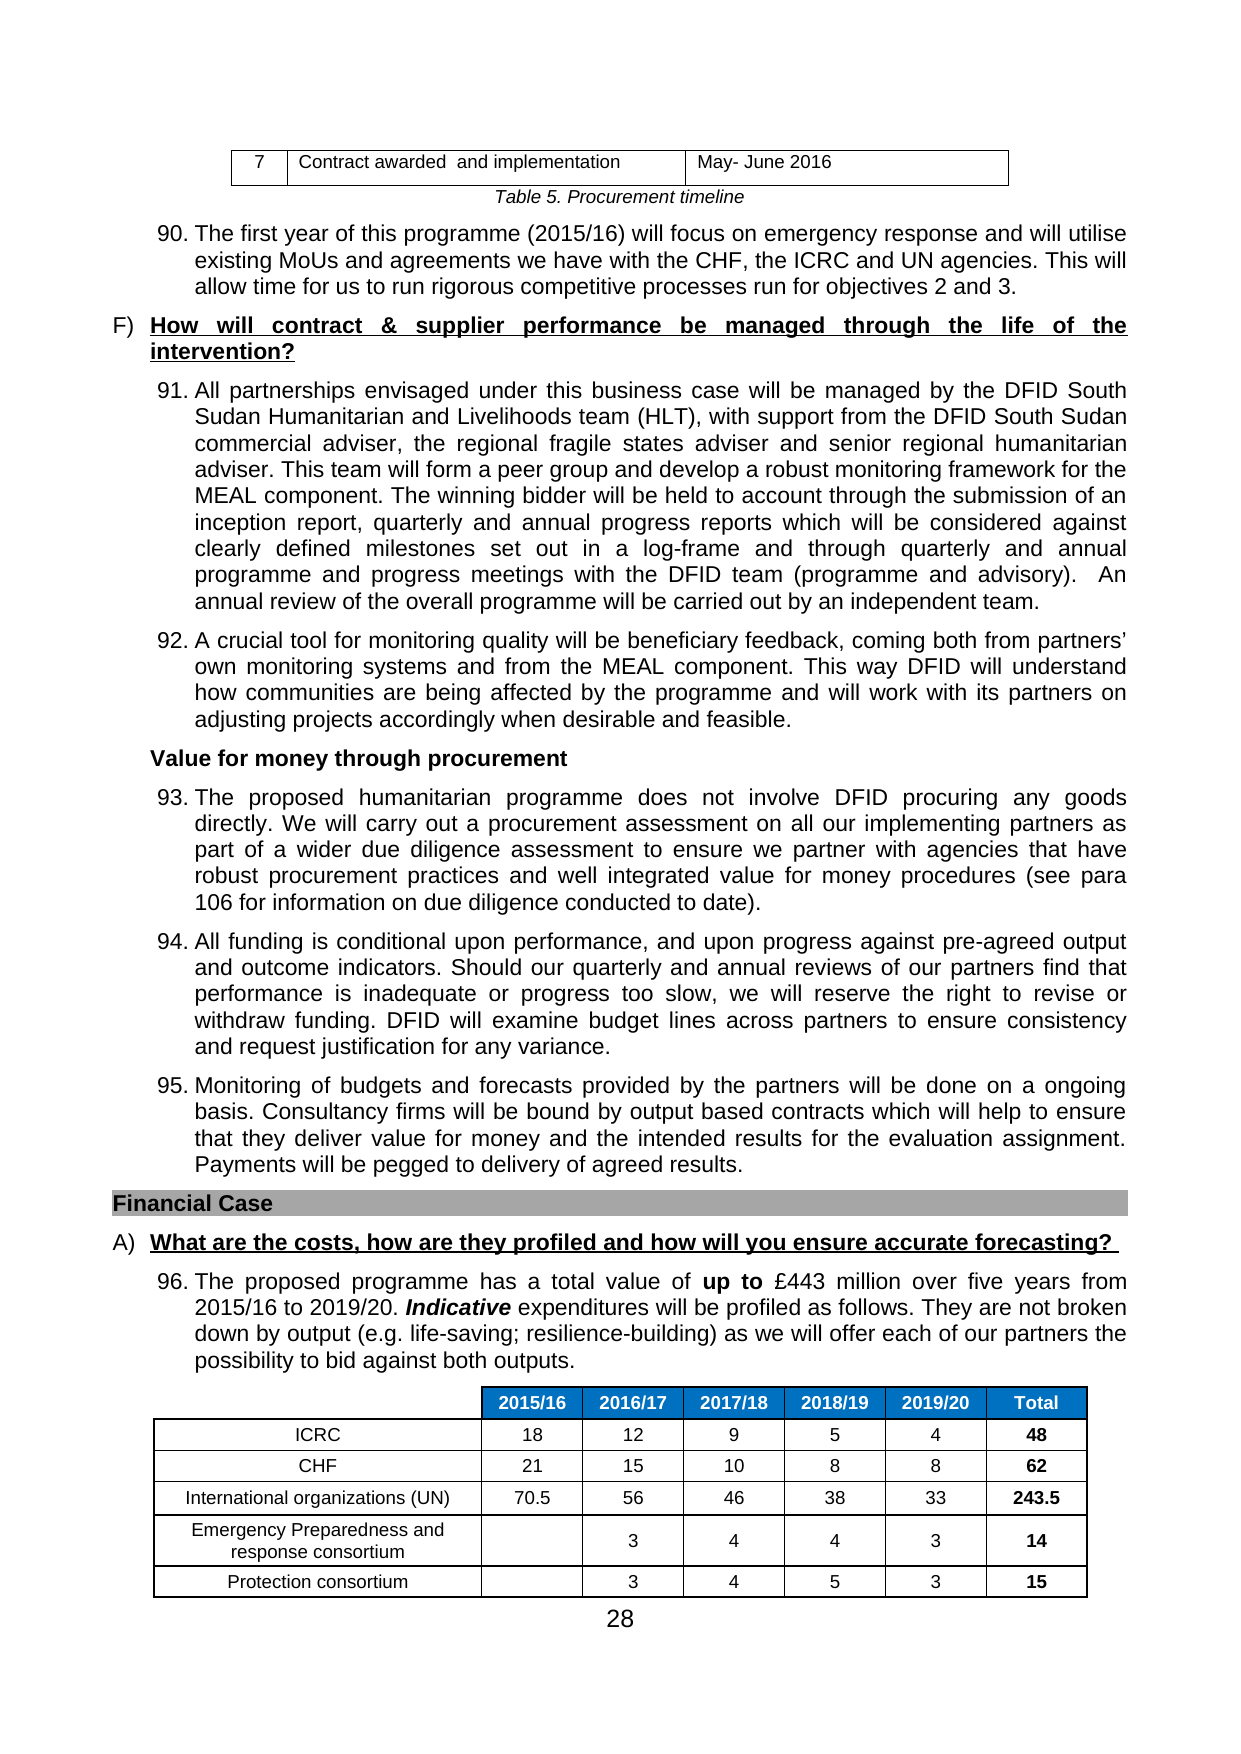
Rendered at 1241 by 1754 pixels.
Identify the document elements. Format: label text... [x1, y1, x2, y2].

table_cell ICRC [155, 1420, 481, 1449]
table_cell 48 [987, 1420, 1086, 1449]
list Monitoring of budgets and forecasts provided by the partners will be done on a ongoing basis. Consultancy firms will be bound by output based contracts which will help to ensure that they deliver value for money and the intended results for the evaluation assignment. Payments will be pegged to delivery of agreed results. [157, 1072, 1128, 1177]
table_cell 46 [684, 1482, 784, 1514]
table_cell 243.5 [987, 1482, 1086, 1514]
text Table 5. Procurement timeline [112, 186, 1128, 208]
table_cell 70.5 [482, 1482, 582, 1514]
list All funding is conditional upon performance, and upon progress against pre-agreed output and outcome indicators. Should our quarterly and annual reviews of our partners find that performance is inadequate or progress too slow, we will reserve the right to revise or withdraw funding. DFID will examine budget lines across partners to ensure consistency and request justification for any variance. [157, 928, 1128, 1059]
table_cell 15 [583, 1451, 683, 1481]
table_cell 12 [583, 1420, 683, 1449]
table_cell 3 [886, 1567, 986, 1596]
table_cell 38 [785, 1482, 885, 1514]
table_cell 8 [886, 1451, 986, 1481]
table_cell 4 [886, 1420, 986, 1449]
table_cell 3 [583, 1516, 683, 1565]
subtitle What are the costs, how are they profiled and how will you ensure accurate forecasting? [112, 1229, 1128, 1255]
list How will contract & supplier performance be managed through the life of the intervention? [112, 312, 1128, 364]
table_cell Emergency Preparedness and response consortium [155, 1516, 481, 1565]
table_cell [482, 1516, 582, 1565]
table_cell Protection consortium [155, 1567, 481, 1596]
list The proposed humanitarian programme does not involve DFID procuring any goods directly. We will carry out a procurement assessment on all our implementing partners as part of a wider due diligence assessment to ensure we partner with agencies that have robust procurement practices and well integrated value for money procedures (see para 106 for information on due diligence conducted to date). [157, 783, 1128, 915]
list The proposed programme has a total value of up to £443 million over five years from 2015/16 to 2019/20. Indicative expenditures will be profiled as follows. They are not broken down by output (e.g. life-saving; resilience-building) as we will offer each of our partners the possibility to bid against both outputs. [157, 1268, 1128, 1373]
table_cell [482, 1567, 582, 1596]
table_cell Contract awarded and implementation [288, 151, 685, 185]
table_cell CHF [155, 1451, 481, 1481]
table_cell May- June 2016 [686, 151, 1008, 185]
list Value for money through procurement [150, 744, 1128, 771]
table_cell 3 [886, 1516, 986, 1565]
table_cell 3 [583, 1567, 683, 1596]
table_cell 18 [482, 1420, 582, 1449]
table_cell 21 [482, 1451, 582, 1481]
table_cell 5 [785, 1420, 885, 1449]
table_cell 33 [886, 1482, 986, 1514]
table_header 2015/16 [483, 1388, 582, 1418]
table_header 2017/18 [684, 1388, 784, 1418]
table_cell 7 [232, 151, 287, 185]
list A crucial tool for monitoring quality will be beneficiary feedback, coming both from partners’ own monitoring systems and from the MEAL component. This way DFID will understand how communities are being affected by the programme and will work with its partners on adjusting projects accordingly when desirable and feasible. [157, 627, 1128, 732]
table_cell International organizations (UN) [155, 1482, 481, 1514]
table_header Total [987, 1388, 1086, 1418]
table_header [154, 1386, 481, 1418]
table_header 2019/20 [886, 1388, 986, 1418]
table_cell 62 [987, 1451, 1086, 1481]
table_cell 56 [583, 1482, 683, 1514]
table_cell 14 [987, 1516, 1086, 1565]
table_header 2018/19 [785, 1388, 885, 1418]
table_cell 4 [785, 1516, 885, 1565]
table_cell 4 [684, 1567, 784, 1596]
list All partnerships envisaged under this business case will be managed by the DFID South Sudan Humanitarian and Livelihoods team (HLT), with support from the DFID South Sudan commercial adviser, the regional fragile states adviser and senior regional humanitarian adviser. This team will form a peer group and develop a robust monitoring framework for the MEAL component. The winning bidder will be held to account through the submission of an inception report, quarterly and annual progress reports which will be considered against clearly defined milestones set out in a log-frame and through quarterly and annual programme and progress meetings with the DFID team (programme and advisory). An annual review of the overall programme will be carried out by an independent team. [157, 377, 1128, 614]
table_cell 8 [785, 1451, 885, 1481]
table_cell 10 [684, 1451, 784, 1481]
table_cell 4 [684, 1516, 784, 1565]
table_cell 9 [684, 1420, 784, 1449]
list The first year of this programme (2015/16) will focus on emergency response and will utilise existing MoUs and agreements we have with the CHF, the ICRC and UN agencies. This will allow time for us to run rigorous competitive processes run for objectives 2 and 3. [157, 220, 1128, 299]
table_cell 15 [987, 1567, 1086, 1596]
table_cell 5 [785, 1567, 885, 1596]
table_header 2016/17 [583, 1388, 683, 1418]
text Financial Case [112, 1190, 1128, 1216]
